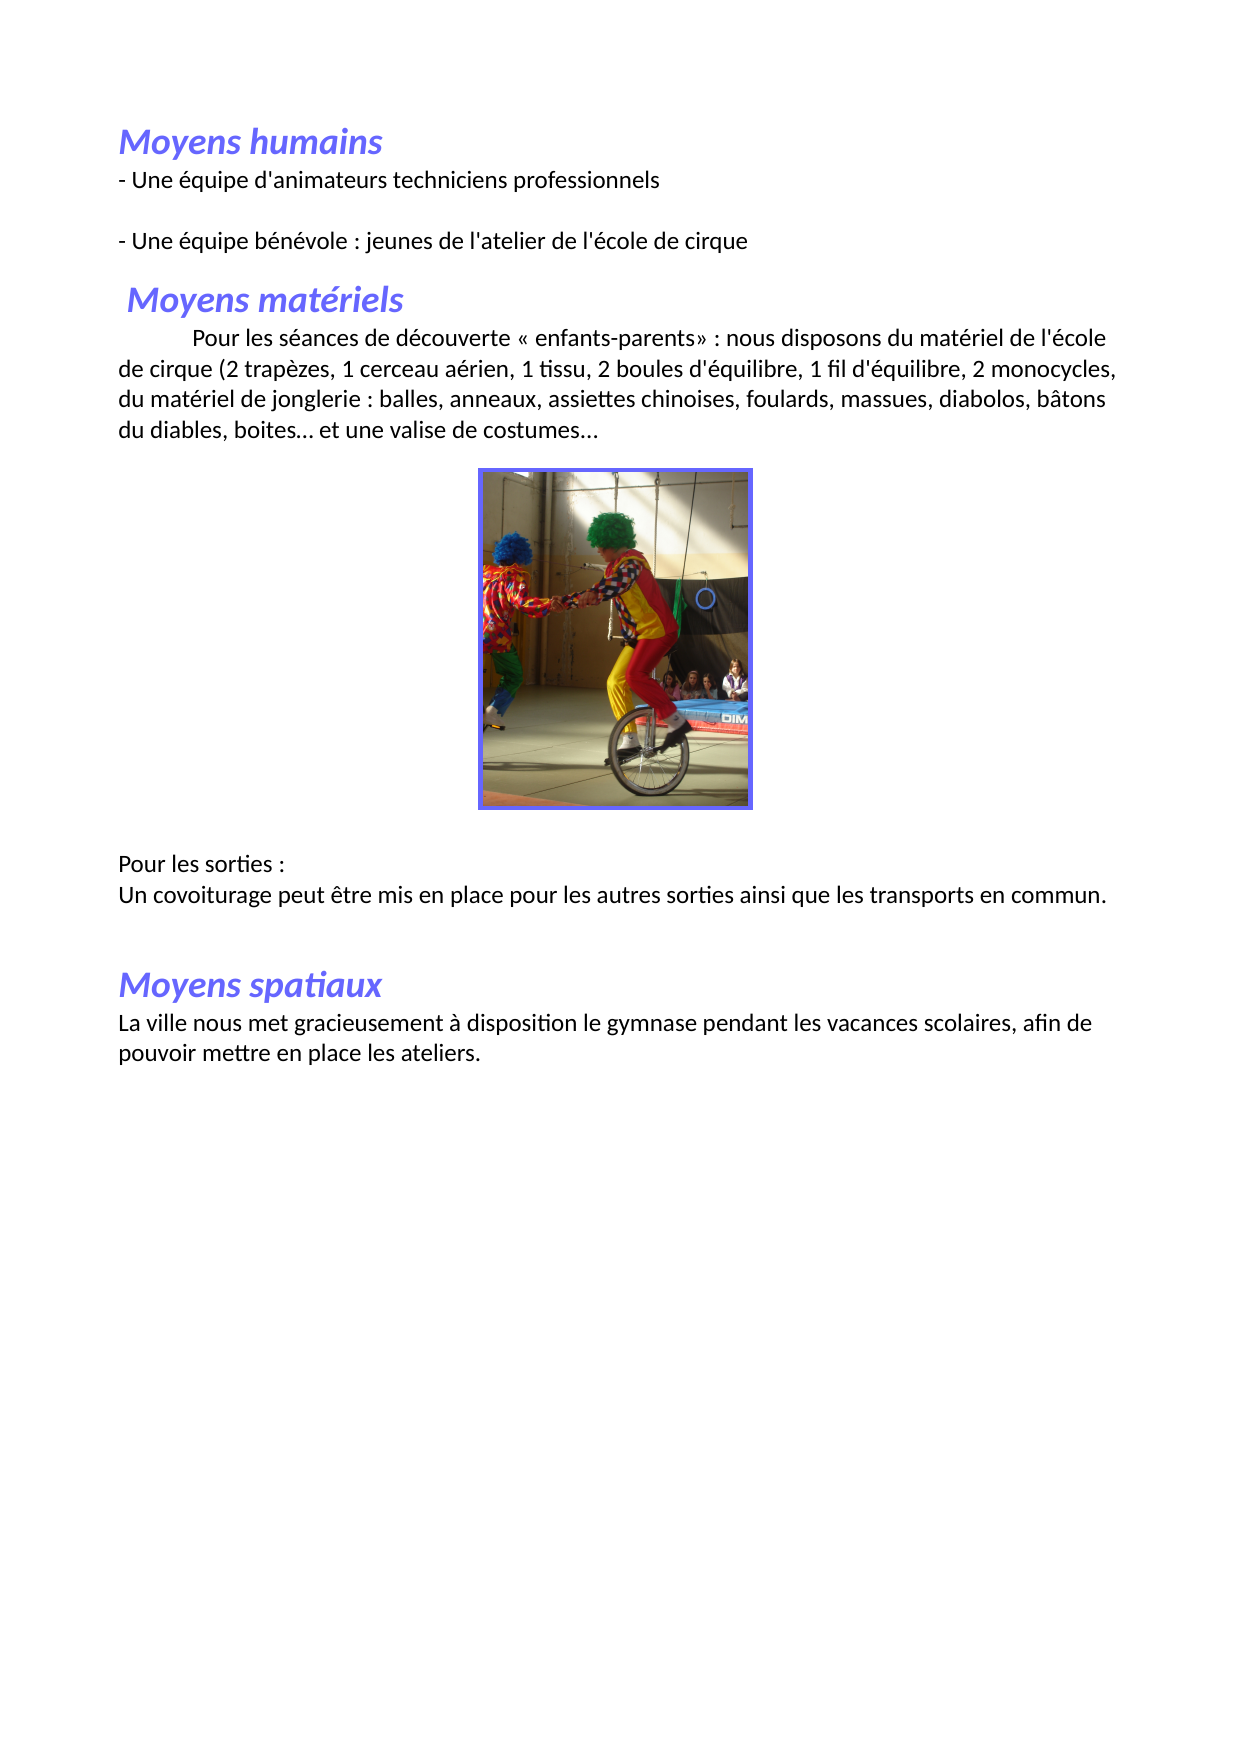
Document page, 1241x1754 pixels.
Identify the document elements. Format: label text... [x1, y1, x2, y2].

subtitle Moyens humains [118, 118, 1122, 164]
text - Une équipe d'animateurs techniciens professionnels [118, 164, 1122, 194]
text Pour les sorties : [118, 848, 1122, 879]
subtitle Moyens matériels [118, 276, 1122, 322]
text Pour les séances de découverte « enfants-parents» : nous disposons du matériel de l'école de cirque (2 trapèzes, 1 cerceau aérien, 1 tissu, 2 boules d'équilibre, 1 fil d'équilibre, 2 monocycles, du matériel de jonglerie : balles, anneaux, assiettes chinoises, foulards, massues, diabolos, bâtons du diables, boites… et une valise de costumes... [118, 322, 1122, 444]
text - Une équipe bénévole : jeunes de l'atelier de l'école de cirque [118, 225, 1122, 256]
text Un covoiturage peut être mis en place pour les autres sorties ainsi que les transports en commun. [118, 879, 1122, 909]
text La ville nous met gracieusement à disposition le gymnase pendant les vacances scolaires, afin de pouvoir mettre en place les ateliers. [118, 1007, 1122, 1068]
subtitle Moyens spatiaux [118, 961, 1122, 1007]
